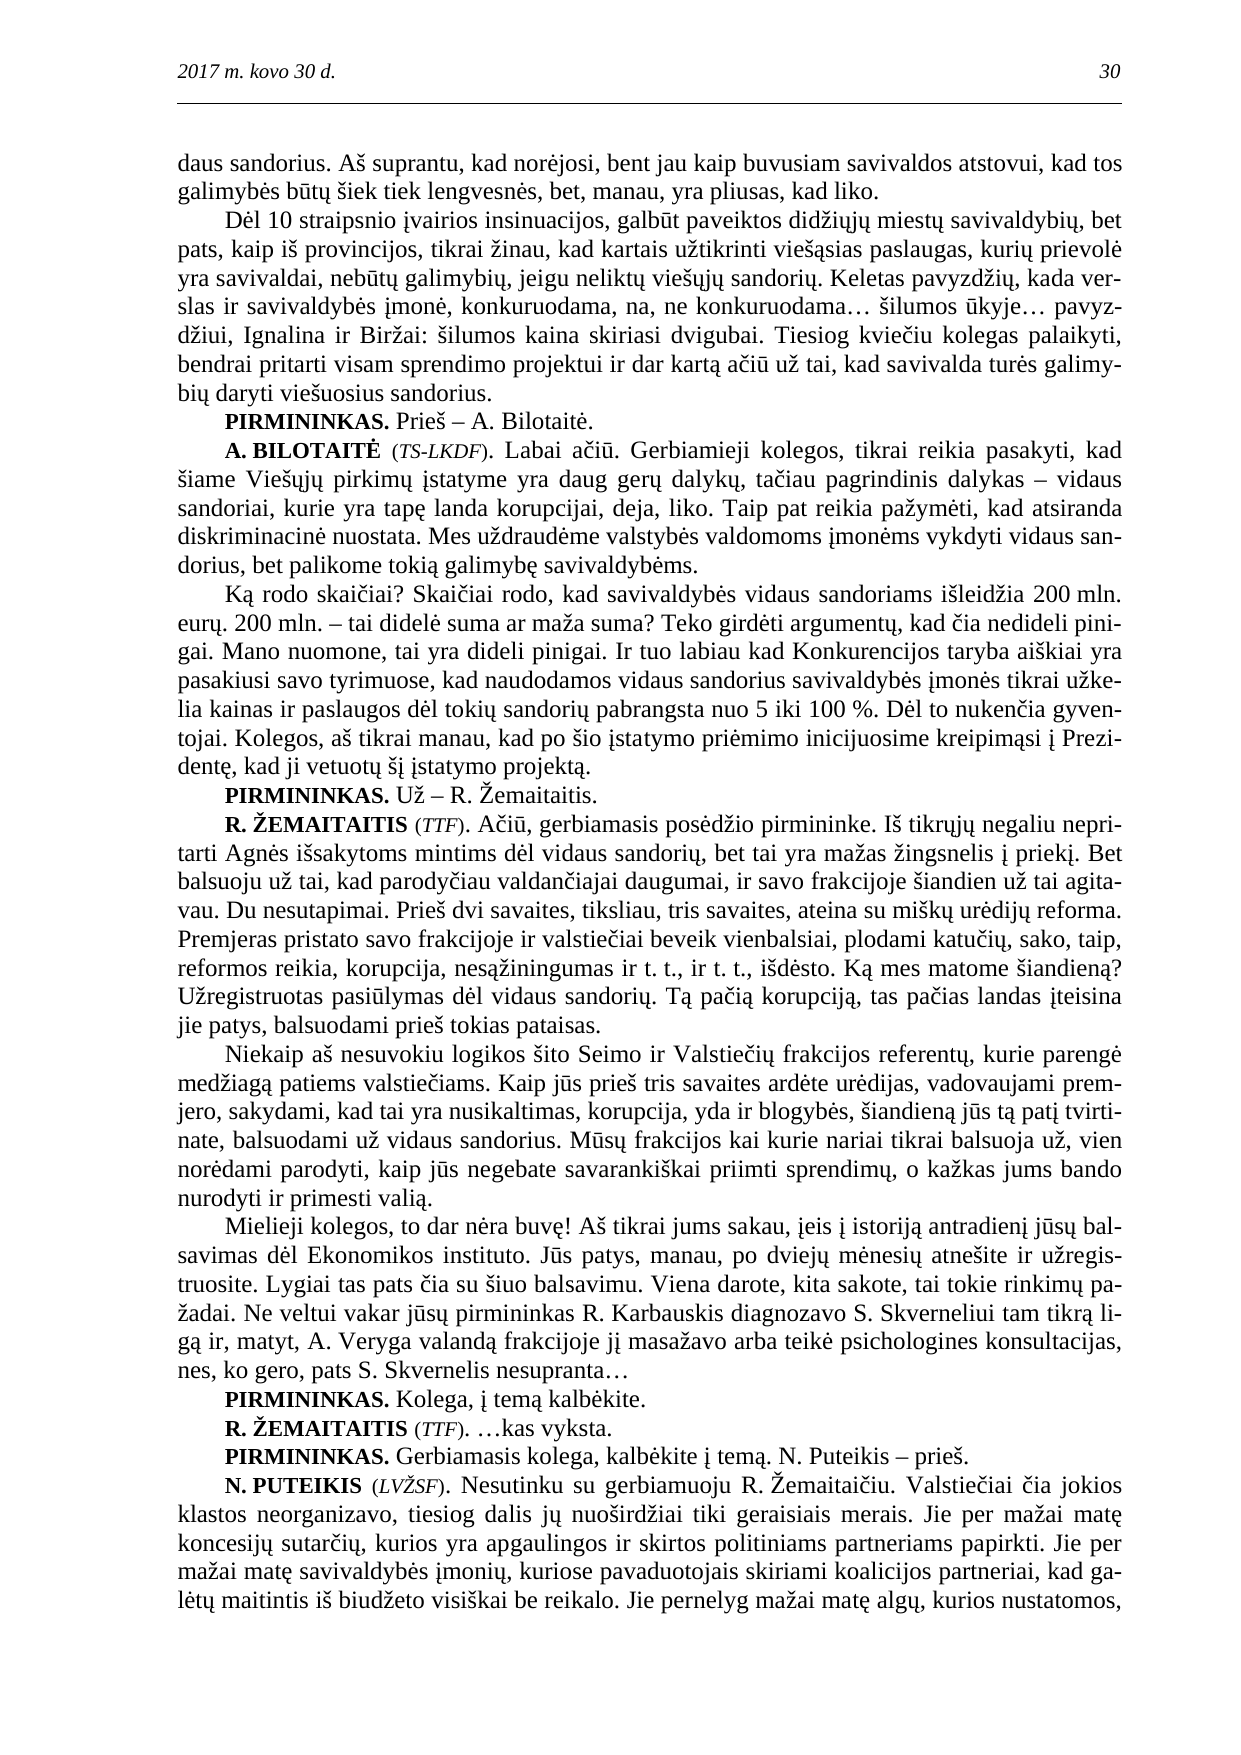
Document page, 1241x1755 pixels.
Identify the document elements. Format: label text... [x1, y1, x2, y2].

text Nie­kaip aš ne­su­vo­kiu lo­gi­kos ši­to Sei­mo ir Vals­tie­čių frak­ci­jos re­fe­ren­tų, ku­rie pa­ren­gė me­džia­gą pa­tiems vals­tie­čiams. Kaip jūs prieš tris sa­vai­tes ar­dė­te urė­di­jas, va­do­vau­ja­mi prem­je­ro, sa­ky­da­mi, kad tai yra nu­si­kal­ti­mas, ko­rup­ci­ja, yda ir blo­gy­bės, šian­die­ną jūs tą pa­tį tvir­ti­na­te, bal­suo­da­mi už vi­daus san­do­rius. Mū­sų frak­ci­jos kai ku­rie na­riai tik­rai bal­suo­ja už, vien no­rė­da­mi pa­ro­dy­ti, kaip jūs ne­ge­ba­te sa­va­ran­kiš­kai pri­im­ti spren­di­mų, o kaž­kas jums ban­do nu­ro­dy­ti ir pri­mes­ti va­lią. [177, 1039, 1122, 1211]
text PIRMININKAS. Prieš – A. Bi­lo­tai­tė. [177, 406, 1122, 435]
text PIRMININKAS. Ko­le­ga, į te­mą kal­bė­ki­te. [177, 1384, 1122, 1413]
text A. BILOTAITĖ (TS-LKDF). La­bai ačiū. Ger­bia­mie­ji ko­le­gos, tik­rai rei­kia pa­sa­ky­ti, kad šia­me Vie­šų­jų pir­ki­mų įsta­ty­me yra daug ge­rų da­ly­kų, ta­čiau pa­grin­di­nis da­ly­kas – vi­daus san­do­riai, ku­rie yra ta­pę lan­da ko­rup­ci­jai, de­ja, li­ko. Taip pat rei­kia pa­žy­mė­ti, kad at­si­ran­da dis­kri­mi­na­ci­nė nuo­sta­ta. Mes už­drau­dė­me vals­ty­bės val­do­moms įmo­nėms vyk­dy­ti vi­daus san­do­rius, bet pa­li­ko­me to­kią ga­li­my­bę sa­vi­val­dy­bėms. [177, 435, 1122, 579]
text daus san­do­rius. Aš su­pran­tu, kad no­rė­jo­si, bent jau kaip bu­vu­siam sa­vi­val­dos at­sto­vui, kad tos ga­li­my­bės bū­tų šiek tiek leng­ves­nės, bet, ma­nau, yra pliu­sas, kad li­ko. [177, 148, 1122, 205]
text PIRMININKAS. Už – R. Že­mai­tai­tis. [177, 780, 1122, 809]
text PIRMININKAS. Ger­bia­ma­sis ko­le­ga, kal­bė­ki­te į te­mą. N. Pu­tei­kis – prieš. [177, 1441, 1122, 1470]
text R. ŽEMAITAITIS (TTF). …kas vyks­ta. [177, 1413, 1122, 1441]
text N. PUTEIKIS (LVŽSF). Ne­su­tin­ku su ger­bia­muo­ju R. Že­mai­tai­čiu. Vals­tie­čiai čia jo­kios klas­tos ne­or­ga­ni­za­vo, tie­siog da­lis jų nuo­šir­džiai ti­ki ge­rai­siais me­rais. Jie per ma­žai ma­tę kon­ce­si­jų su­tar­čių, ku­rios yra ap­gau­lin­gos ir skir­tos po­li­ti­niams part­ne­riams pa­pirk­ti. Jie per ma­žai ma­tę sa­vi­val­dy­bės įmo­nių, ku­rio­se pa­va­duo­to­jais ski­ria­mi ko­a­li­ci­jos part­ne­riai, kad ga­lė­tų mai­tin­tis iš biu­dže­to vi­siš­kai be rei­ka­lo. Jie per­ne­lyg ma­žai ma­tę al­gų, ku­rios nu­sta­to­mos, [177, 1470, 1122, 1614]
text Dėl 10 straips­nio įvai­rios in­si­nu­a­ci­jos, gal­būt pa­veik­tos di­džių­jų mies­tų sa­vi­val­dy­bių, bet pats, kaip iš pro­vin­ci­jos, tik­rai ži­nau, kad kar­tais už­tik­rin­ti vie­šą­sias pa­slau­gas, ku­rių prie­vo­lė yra sa­vi­val­dai, ne­bū­tų ga­li­my­bių, jei­gu ne­lik­tų vie­šų­jų san­do­rių. Ke­le­tas pa­vyz­džių, ka­da ver­slas ir sa­vi­val­dy­bės įmo­nė, kon­ku­ruo­da­ma, na, ne kon­ku­ruo­da­ma… ši­lu­mos ūky­je… pa­vyz­džiui, Ig­na­li­na ir Bir­žai: ši­lu­mos kai­na ski­ria­si dvi­gu­bai. Tie­siog kvie­čiu ko­le­gas pa­lai­ky­ti, ben­drai pri­tar­ti vi­sam spren­di­mo pro­jek­tui ir dar kar­tą ačiū už tai, kad sa­vi­val­da tu­rės ga­li­my­bių da­ry­ti vie­šuo­sius san­do­rius. [177, 205, 1122, 406]
text Mie­lie­ji ko­le­gos, to dar nė­ra bu­vę! Aš tik­rai jums sa­kau, įeis į is­to­ri­ją ant­ra­die­nį jū­sų bal­sa­vi­mas dėl Eko­no­mi­kos ins­ti­tu­to. Jūs pa­tys, ma­nau, po dvie­jų mė­ne­sių at­ne­ši­te ir už­re­gis­truo­si­te. Ly­giai tas pats čia su šiuo bal­sa­vi­mu. Vie­na da­ro­te, ki­ta sa­ko­te, tai to­kie rin­ki­mų pa­ža­dai. Ne vel­tui va­kar jū­sų pir­mi­nin­kas R. Kar­baus­kis diag­no­za­vo S. Skver­ne­liui tam tik­rą li­gą ir, ma­tyt, A. Ve­ry­ga va­lan­dą frak­ci­jo­je jį ma­sa­ža­vo ar­ba tei­kė psi­cho­lo­gi­nes kon­sul­ta­ci­jas, nes, ko ge­ro, pats S. Skver­ne­lis ne­su­pran­ta… [177, 1211, 1122, 1384]
text R. ŽEMAITAITIS (TTF). Ačiū, ger­bia­ma­sis po­sė­džio pir­mi­nin­ke. Iš tik­rų­jų ne­ga­liu ne­pri­tar­ti Ag­nės iš­sa­ky­toms min­tims dėl vi­daus san­do­rių, bet tai yra ma­žas žings­ne­lis į prie­kį. Bet bal­suo­ju už tai, kad pa­ro­dy­čiau val­dan­čia­jai dau­gu­mai, ir sa­vo frak­ci­jo­je šian­dien už tai agi­ta­vau. Du ne­su­ta­pi­mai. Prieš dvi sa­vai­tes, tiks­liau, tris sa­vai­tes, at­ei­na su miš­kų urė­di­jų re­for­ma. Prem­je­ras pri­sta­to sa­vo frak­ci­jo­je ir vals­tie­čiai be­veik vien­bal­siai, plo­da­mi ka­tu­čių, sa­ko, taip, re­for­mos rei­kia, ko­rup­ci­ja, ne­są­ži­nin­gu­mas ir t. t., ir t. t., iš­dės­to. Ką mes ma­to­me šian­die­ną? Už­re­gist­ruo­tas pa­siū­ly­mas dėl vi­daus san­do­rių. Tą pa­čią ko­rup­ci­ją, tas pa­čias lan­das įtei­si­na jie pa­tys, bal­suo­da­mi prieš to­kias pa­tai­sas. [177, 809, 1122, 1039]
text Ką ro­do skai­čiai? Skai­čiai ro­do, kad sa­vi­val­dy­bės vi­daus san­do­riams iš­lei­džia 200 mln. eu­rų. 200 mln. – tai di­de­lė su­ma ar ma­ža su­ma? Te­ko gir­dė­ti ar­gu­men­tų, kad čia ne­di­de­li pi­ni­gai. Ma­no nuo­mo­ne, tai yra di­de­li pi­ni­gai. Ir tuo la­biau kad Kon­ku­ren­ci­jos ta­ry­ba aiš­kiai yra pa­sa­kiu­si sa­vo ty­ri­muo­se, kad nau­do­da­mos vi­daus san­do­rius sa­vi­val­dy­bės įmo­nės tik­rai už­ke­lia kai­nas ir pa­slau­gos dėl to­kių san­do­rių pa­brangs­ta nuo 5 iki 100 %. Dėl to nu­ken­čia gy­ven­to­jai. Ko­le­gos, aš tik­rai ma­nau, kad po šio įsta­ty­mo pri­ėmi­mo ini­ci­juo­si­me krei­pi­mą­si į Pre­zi­den­tę, kad ji ve­tuo­tų šį įsta­ty­mo pro­jek­tą. [177, 579, 1122, 780]
